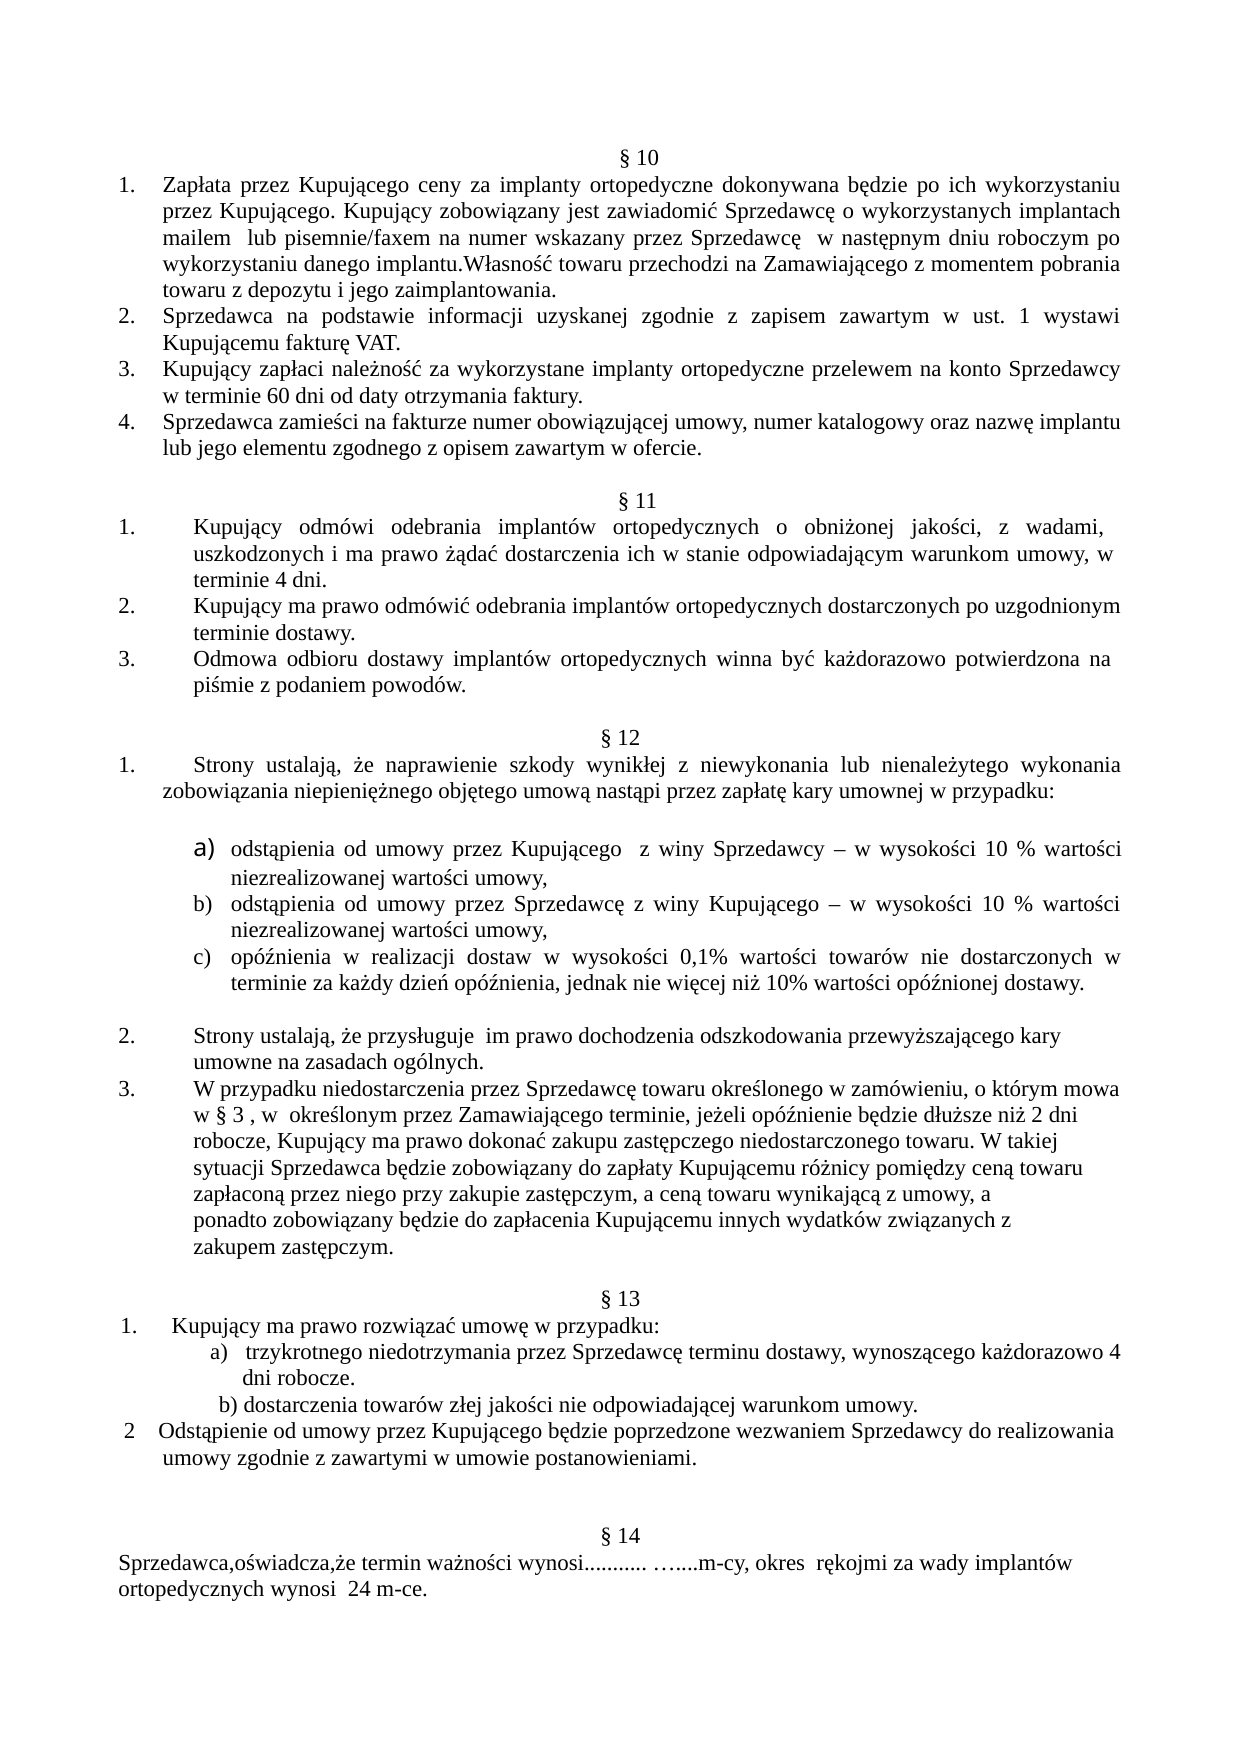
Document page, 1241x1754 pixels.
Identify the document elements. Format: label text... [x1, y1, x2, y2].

list W przypadku niedostarczenia przez Sprzedawcę towaru określonego w zamówieniu, o którym mowa w § 3 , w określonym przez Zamawiającego terminie, jeżeli opóźnienie będzie dłuższe niż 2 dni robocze, Kupujący ma prawo dokonać zakupu zastępczego niedostarczonego towaru. W takiej sytuacji Sprzedawca będzie zobowiązany do zapłaty Kupującemu różnicy pomiędzy ceną towaru zapłaconą przez niego przy zakupie zastępczym, a ceną towaru wynikającą z umowy, a ponadto zobowiązany będzie do zapłacenia Kupującemu innych wydatków związanych z zakupem zastępczym. [118, 1074, 1122, 1259]
text § 12 [118, 724, 1122, 751]
list Sprzedawca zamieści na fakturze numer obowiązującej umowy, numer katalogowy oraz nazwę implantu lub jego elementu zgodnego z opisem zawartym w ofercie. [118, 408, 1122, 461]
list Sprzedawca na podstawie informacji uzyskanej zgodnie z zapisem zawartym w ust. 1 wystawi Kupującemu fakturę VAT. [118, 303, 1122, 355]
list odstąpienia od umowy przez Kupującego z winy Sprzedawcy – w wysokości 10 % wartości niezrealizowanej wartości umowy, [193, 830, 1122, 890]
list opóźnienia w realizacji dostaw w wysokości 0,1% wartości towarów nie dostarczonych w terminie za każdy dzień opóźnienia, jednak nie więcej niż 10% wartości opóźnionej dostawy. [193, 943, 1122, 996]
text 1. Kupujący ma prawo rozwiązać umowę w przypadku: [0, 1312, 1122, 1338]
text § 13 [118, 1285, 1122, 1312]
list Zapłata przez Kupującego ceny za implanty ortopedyczne dokonywana będzie po ich wykorzystaniu przez Kupującego. Kupujący zobowiązany jest zawiadomić Sprzedawcę o wykorzystanych implantach mailem lub pisemnie/faxem na numer wskazany przez Sprzedawcę w następnym dniu roboczym po wykorzystaniu danego implantu.Własność towaru przechodzi na Zamawiającego z momentem pobrania towaru z depozytu i jego zaimplantowania. [118, 171, 1122, 303]
list Kupujący zapłaci należność za wykorzystane implanty ortopedyczne przelewem na konto Sprzedawcy w terminie 60 dni od daty otrzymania faktury. [118, 355, 1122, 408]
list Odmowa odbioru dostawy implantów ortopedycznych winna być każdorazowo potwierdzona na piśmie z podaniem powodów. [118, 645, 1122, 698]
list b) dostarczenia towarów złej jakości nie odpowiadającej warunkom umowy. [133, 1391, 1122, 1417]
text § 10 [156, 144, 1122, 171]
list Strony ustalają, że naprawienie szkody wynikłej z niewykonania lub nienależytego wykonania zobowiązania niepieniężnego objętego umową nastąpi przez zapłatę kary umownej w przypadku: [118, 751, 1122, 803]
list Kupujący odmówi odebrania implantów ortopedycznych o obniżonej jakości, z wadami, uszkodzonych i ma prawo żądać dostarczenia ich w stanie odpowiadającym warunkom umowy, w terminie 4 dni. [118, 513, 1122, 592]
list Strony ustalają, że przysługuje im prawo dochodzenia odszkodowania przewyższającego kary umowne na zasadach ogólnych. [118, 1022, 1122, 1074]
text § 14 [118, 1523, 1122, 1549]
list Kupujący ma prawo odmówić odebrania implantów ortopedycznych dostarczonych po uzgodnionym terminie dostawy. [118, 592, 1122, 645]
text Sprzedawca,oświadcza,że termin ważności wynosi........... …....m-cy, okres rękojmi za wady implantów ortopedycznych wynosi 24 m-ce. [118, 1549, 1122, 1602]
text § 11 [118, 487, 1122, 513]
list a) trzykrotnego niedotrzymania przez Sprzedawcę terminu dostawy, wynoszącego każdorazowo 4 dni robocze. [133, 1338, 1122, 1391]
list odstąpienia od umowy przez Sprzedawcę z winy Kupującego – w wysokości 10 % wartości niezrealizowanej wartości umowy, [193, 890, 1122, 943]
list 2 Odstąpienie od umowy przez Kupującego będzie poprzedzone wezwaniem Sprzedawcy do realizowania umowy zgodnie z zawartymi w umowie postanowieniami. [118, 1417, 1122, 1470]
